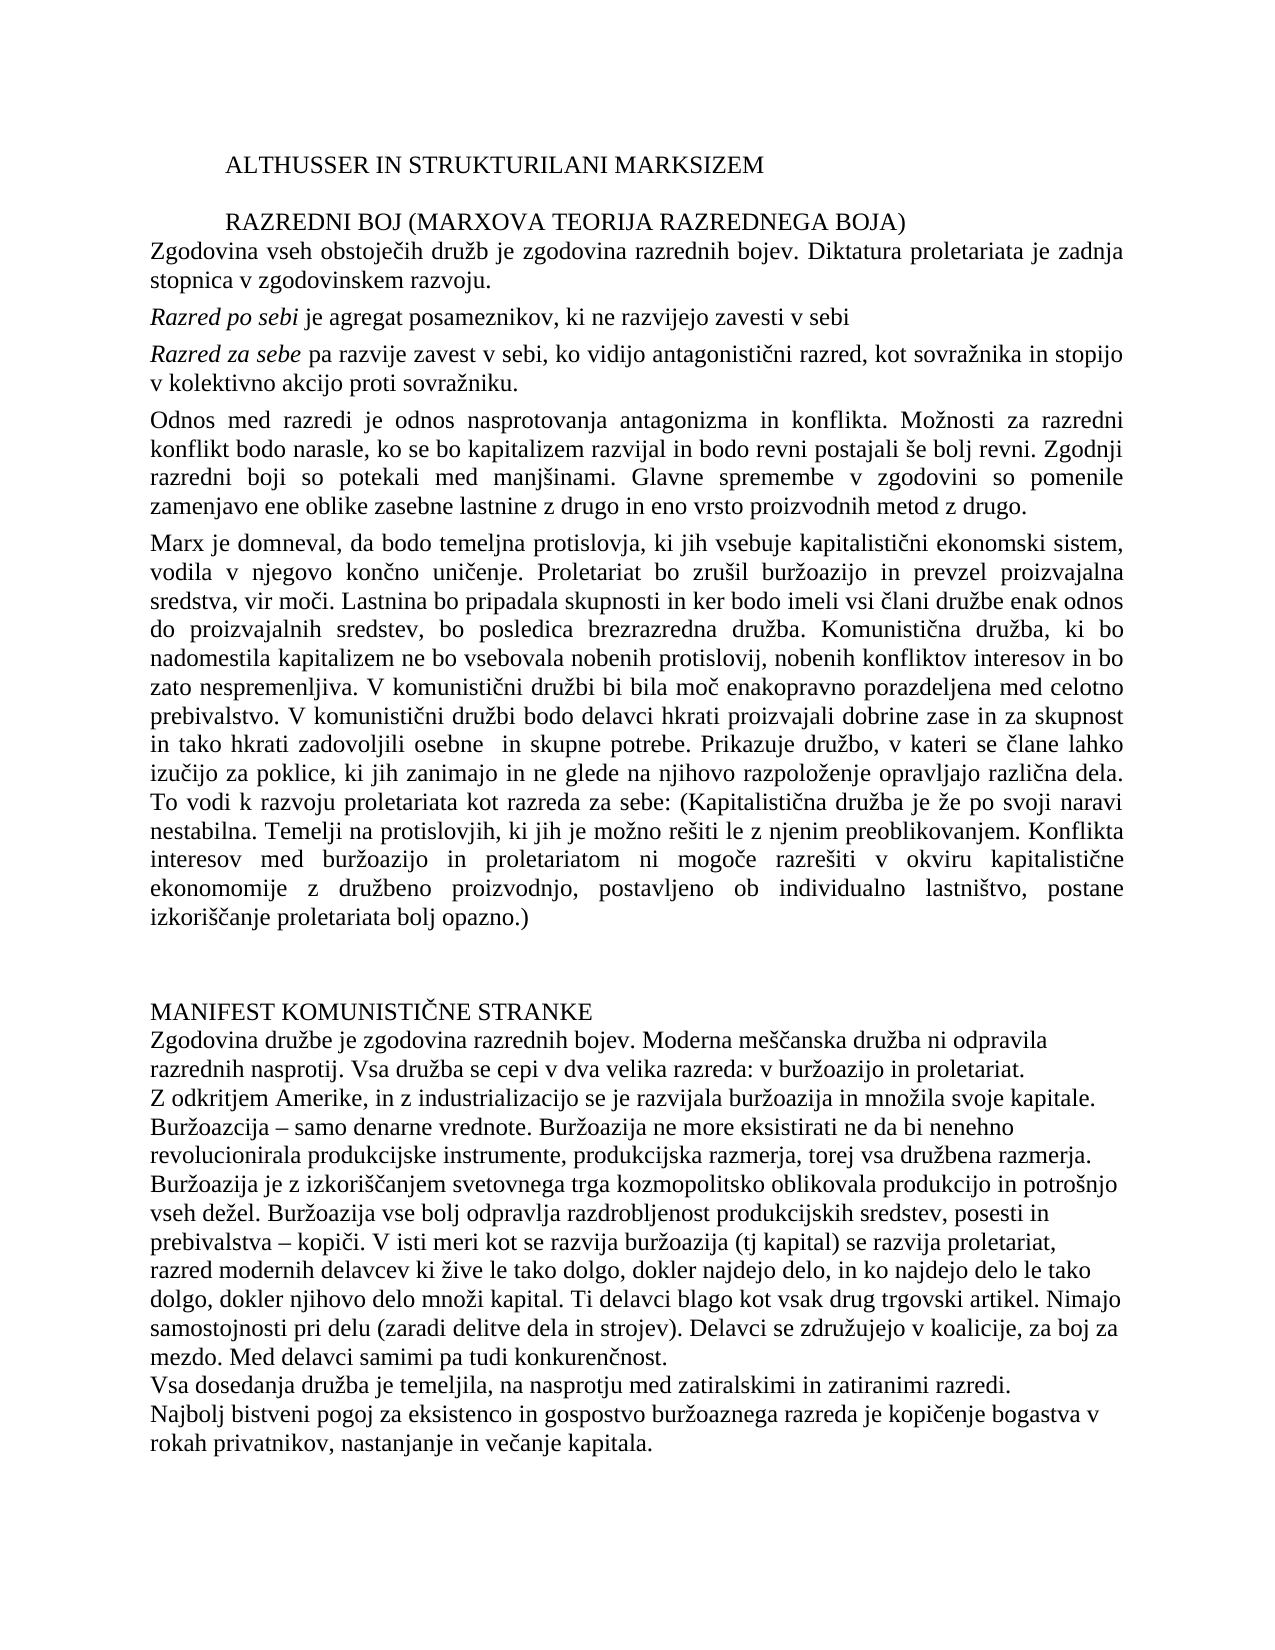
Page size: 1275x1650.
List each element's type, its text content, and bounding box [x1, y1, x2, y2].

text RAZREDNI BOJ (MARXOVA TEORIJA RAZREDNEGA BOJA) [225, 207, 1125, 236]
text Zgodovina vseh obstoječih družb je zgodovina razrednih bojev. Diktatura proletariata je zadnja stopnica v zgodovinskem razvoju. [150, 236, 1125, 294]
text Razred za sebe pa razvije zavest v sebi, ko vidijo antagonistični razred, kot sovražnika in stopijo v kolektivno akcijo proti sovražniku. [150, 339, 1125, 397]
text Z odkritjem Amerike, in z industrializacijo se je razvijala buržoazija in množila svoje kapitale. Buržoazcija – samo denarne vrednote. Buržoazija ne more eksistirati ne da bi nenehno revolucionirala produkcijske instrumente, produkcijska razmerja, torej vsa družbena razmerja. Buržoazija je z izkoriščanjem svetovnega trga kozmopolitsko oblikovala produkcijo in potrošnjo vseh dežel. Buržoazija vse bolj odpravlja razdrobljenost produkcijskih sredstev, posesti in prebivalstva – kopiči. V isti meri kot se razvija buržoazija (tj kapital) se razvija proletariat, razred modernih delavcev ki žive le tako dolgo, dokler najdejo delo, in ko najdejo delo le tako dolgo, dokler njihovo delo množi kapital. Ti delavci blago kot vsak drug trgovski artikel. Nimajo samostojnosti pri delu (zaradi delitve dela in strojev). Delavci se združujejo v koalicije, za boj za mezdo. Med delavci samimi pa tudi konkurenčnost. [150, 1083, 1125, 1370]
text Najbolj bistveni pogoj za eksistenco in gospostvo buržoaznega razreda je kopičenje bogastva v rokah privatnikov, nastanjanje in večanje kapitala. [150, 1399, 1125, 1457]
text Razred po sebi je agregat posameznikov, ki ne razvijejo zavesti v sebi [150, 302, 1125, 331]
text Marx je domneval, da bodo temeljna protislovja, ki jih vsebuje kapitalistični ekonomski sistem, vodila v njegovo končno uničenje. Proletariat bo zrušil buržoazijo in prevzel proizvajalna sredstva, vir moči. Lastnina bo pripadala skupnosti in ker bodo imeli vsi člani družbe enak odnos do proizvajalnih sredstev, bo posledica brezrazredna družba. Komunistična družba, ki bo nadomestila kapitalizem ne bo vsebovala nobenih protislovij, nobenih konfliktov interesov in bo zato nespremenljiva. V komunistični družbi bi bila moč enakopravno porazdeljena med celotno prebivalstvo. V komunistični družbi bodo delavci hkrati proizvajali dobrine zase in za skupnost in tako hkrati zadovoljili osebne in skupne potrebe. Prikazuje družbo, v kateri se člane lahko izučijo za poklice, ki jih zanimajo in ne glede na njihovo razpoloženje opravljajo različna dela. To vodi k razvoju proletariata kot razreda za sebe: (Kapitalistična družba je že po svoji naravi nestabilna. Temelji na protislovjih, ki jih je možno rešiti le z njenim preoblikovanjem. Konflikta interesov med buržoazijo in proletariatom ni mogoče razrešiti v okviru kapitalistične ekonomomije z družbeno proizvodnjo, postavljeno ob individualno lastništvo, postane izkoriščanje proletariata bolj opazno.) [150, 528, 1125, 931]
text MANIFEST KOMUNISTIČNE STRANKE [150, 997, 1125, 1025]
text Zgodovina družbe je zgodovina razrednih bojev. Moderna meščanska družba ni odpravila razrednih nasprotij. Vsa družba se cepi v dva velika razreda: v buržoazijo in proletariat. [150, 1025, 1125, 1083]
text Odnos med razredi je odnos nasprotovanja antagonizma in konflikta. Možnosti za razredni konflikt bodo narasle, ko se bo kapitalizem razvijal in bodo revni postajali še bolj revni. Zgodnji razredni boji so potekali med manjšinami. Glavne spremembe v zgodovini so pomenile zamenjavo ene oblike zasebne lastnine z drugo in eno vrsto proizvodnih metod z drugo. [150, 405, 1125, 520]
text Vsa dosedanja družba je temeljila, na nasprotju med zatiralskimi in zatiranimi razredi. [150, 1370, 1125, 1399]
text ALTHUSSER IN STRUKTURILANI MARKSIZEM [225, 150, 1125, 179]
